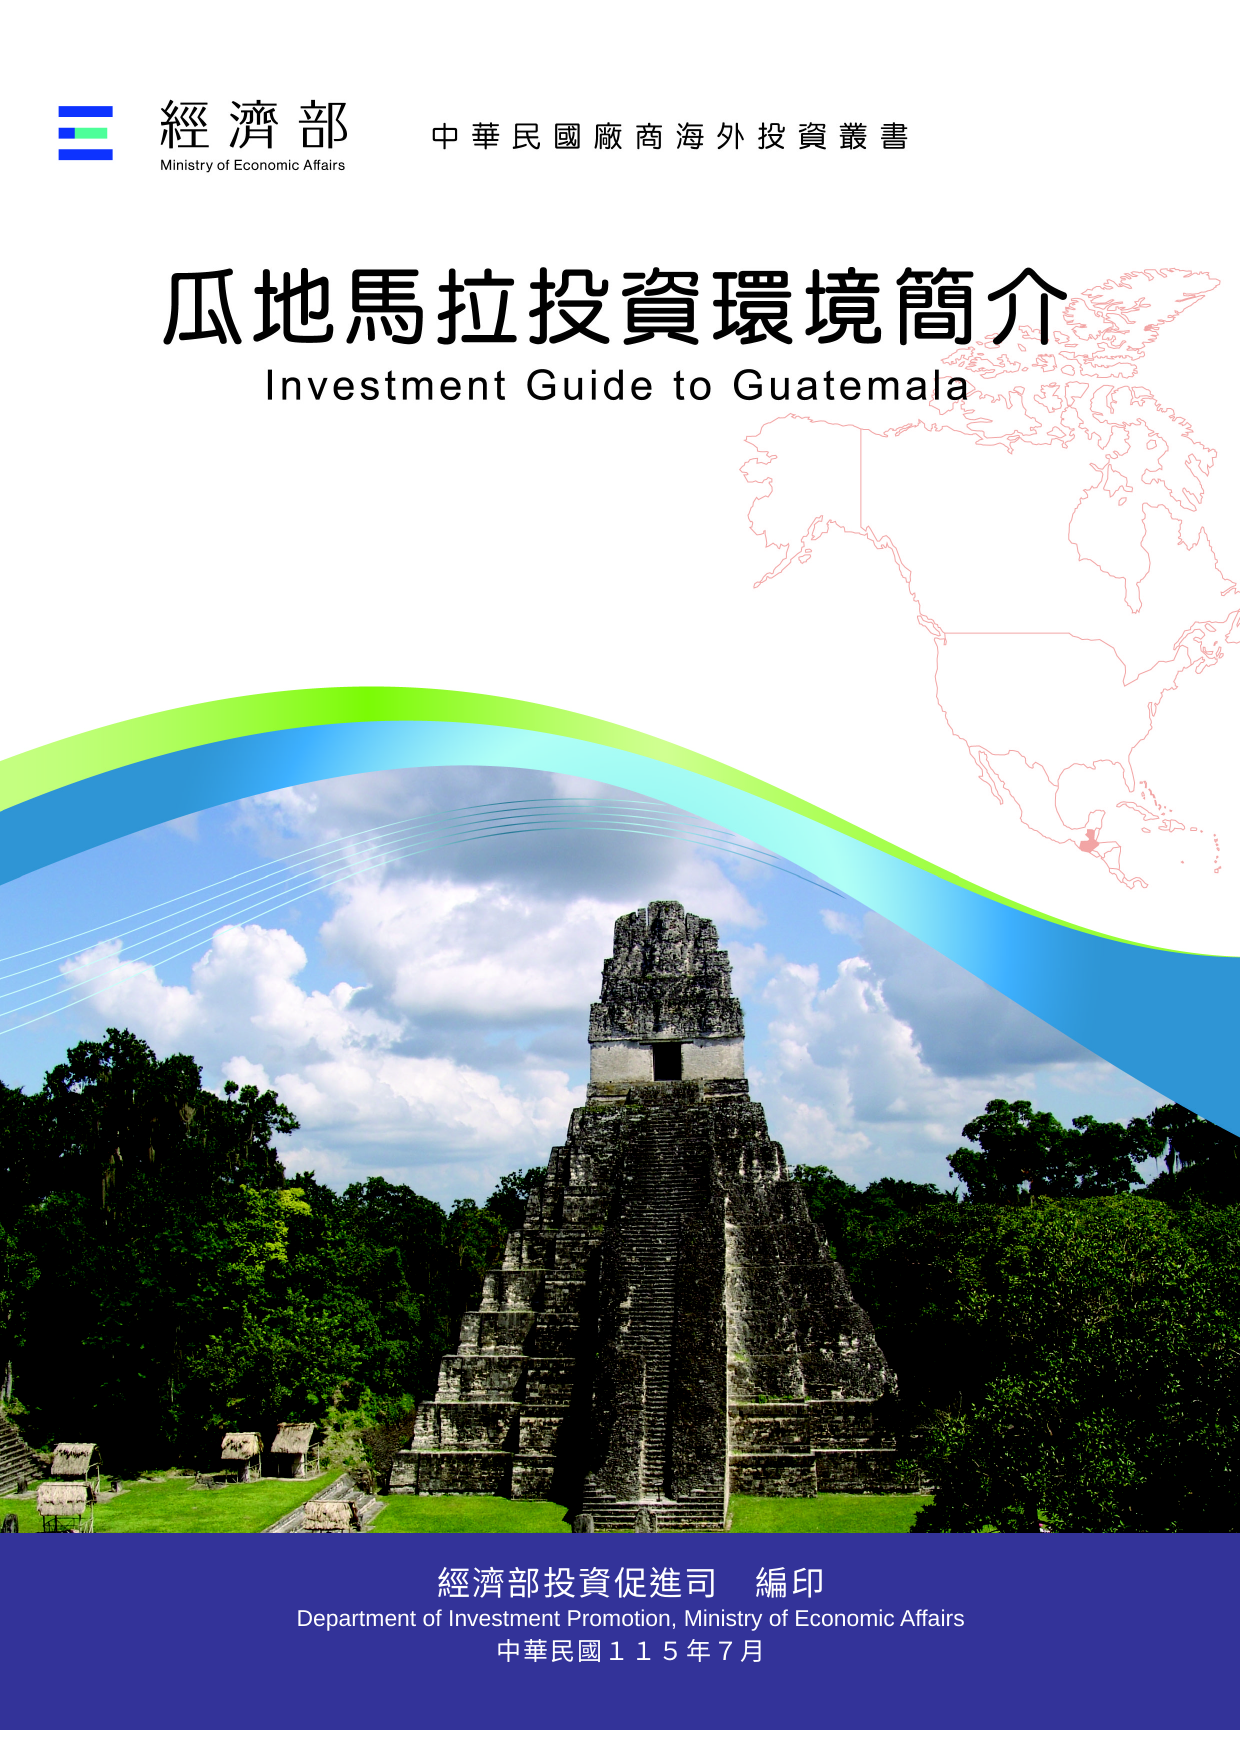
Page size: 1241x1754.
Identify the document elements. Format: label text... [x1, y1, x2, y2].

text 中華民國１１５年７月 [0, 1632, 1240, 1668]
text Department of Investment Promotion, Ministry of Economic Affairs [0, 1605, 1240, 1632]
picture [0, 0, 1240, 1533]
text 經濟部投資促進司 編印 [0, 1557, 1240, 1605]
